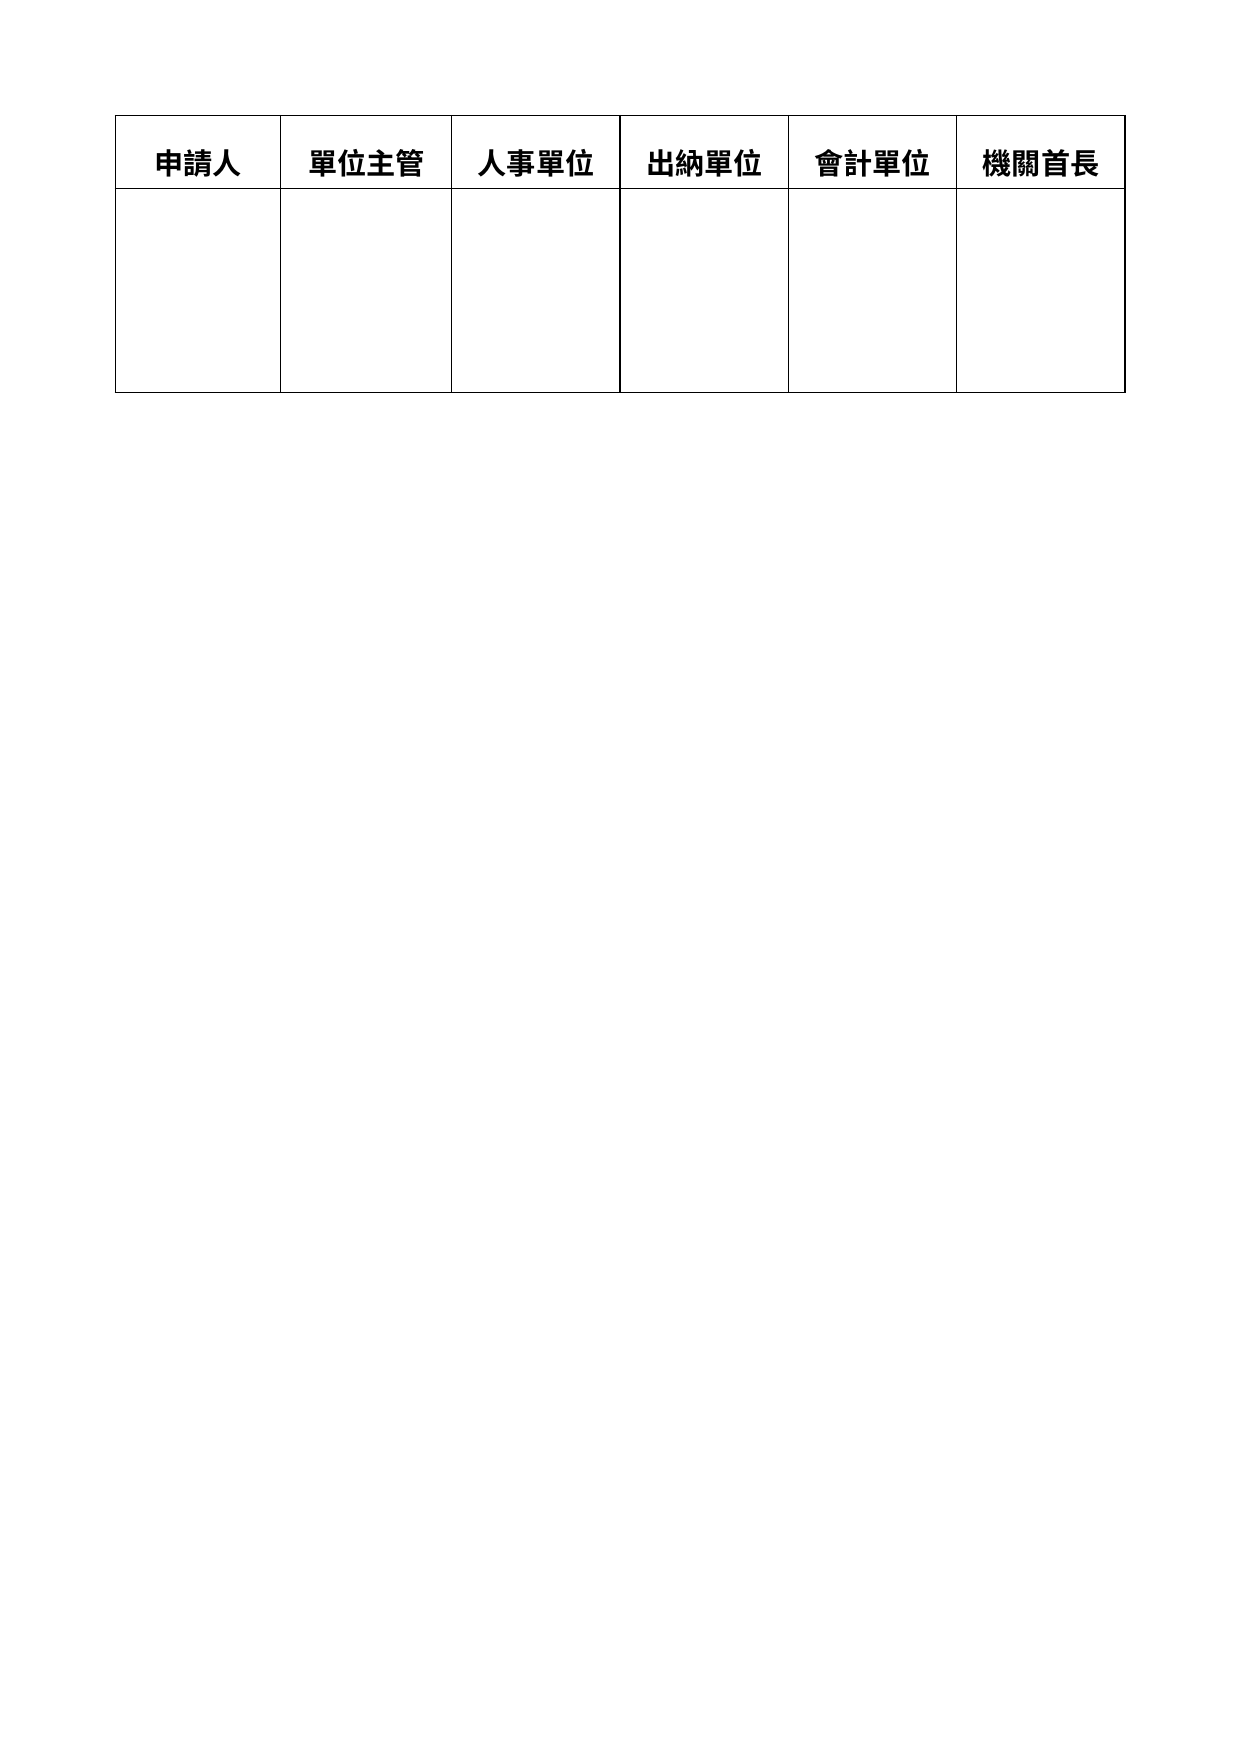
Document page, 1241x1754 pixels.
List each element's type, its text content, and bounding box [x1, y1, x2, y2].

table_cell 會計單位 [789, 116, 956, 187]
table_cell [957, 189, 1124, 392]
table_cell 機關首長 [957, 116, 1124, 187]
table_cell [116, 189, 280, 392]
table_cell [621, 189, 788, 392]
table_cell [281, 189, 451, 392]
table_cell [452, 189, 619, 392]
table_cell 出納單位 [621, 116, 788, 187]
table_cell 申請人 [116, 116, 280, 187]
table_cell 人事單位 [452, 116, 619, 187]
table_cell 單位主管 [281, 116, 451, 187]
table_cell [789, 189, 956, 392]
